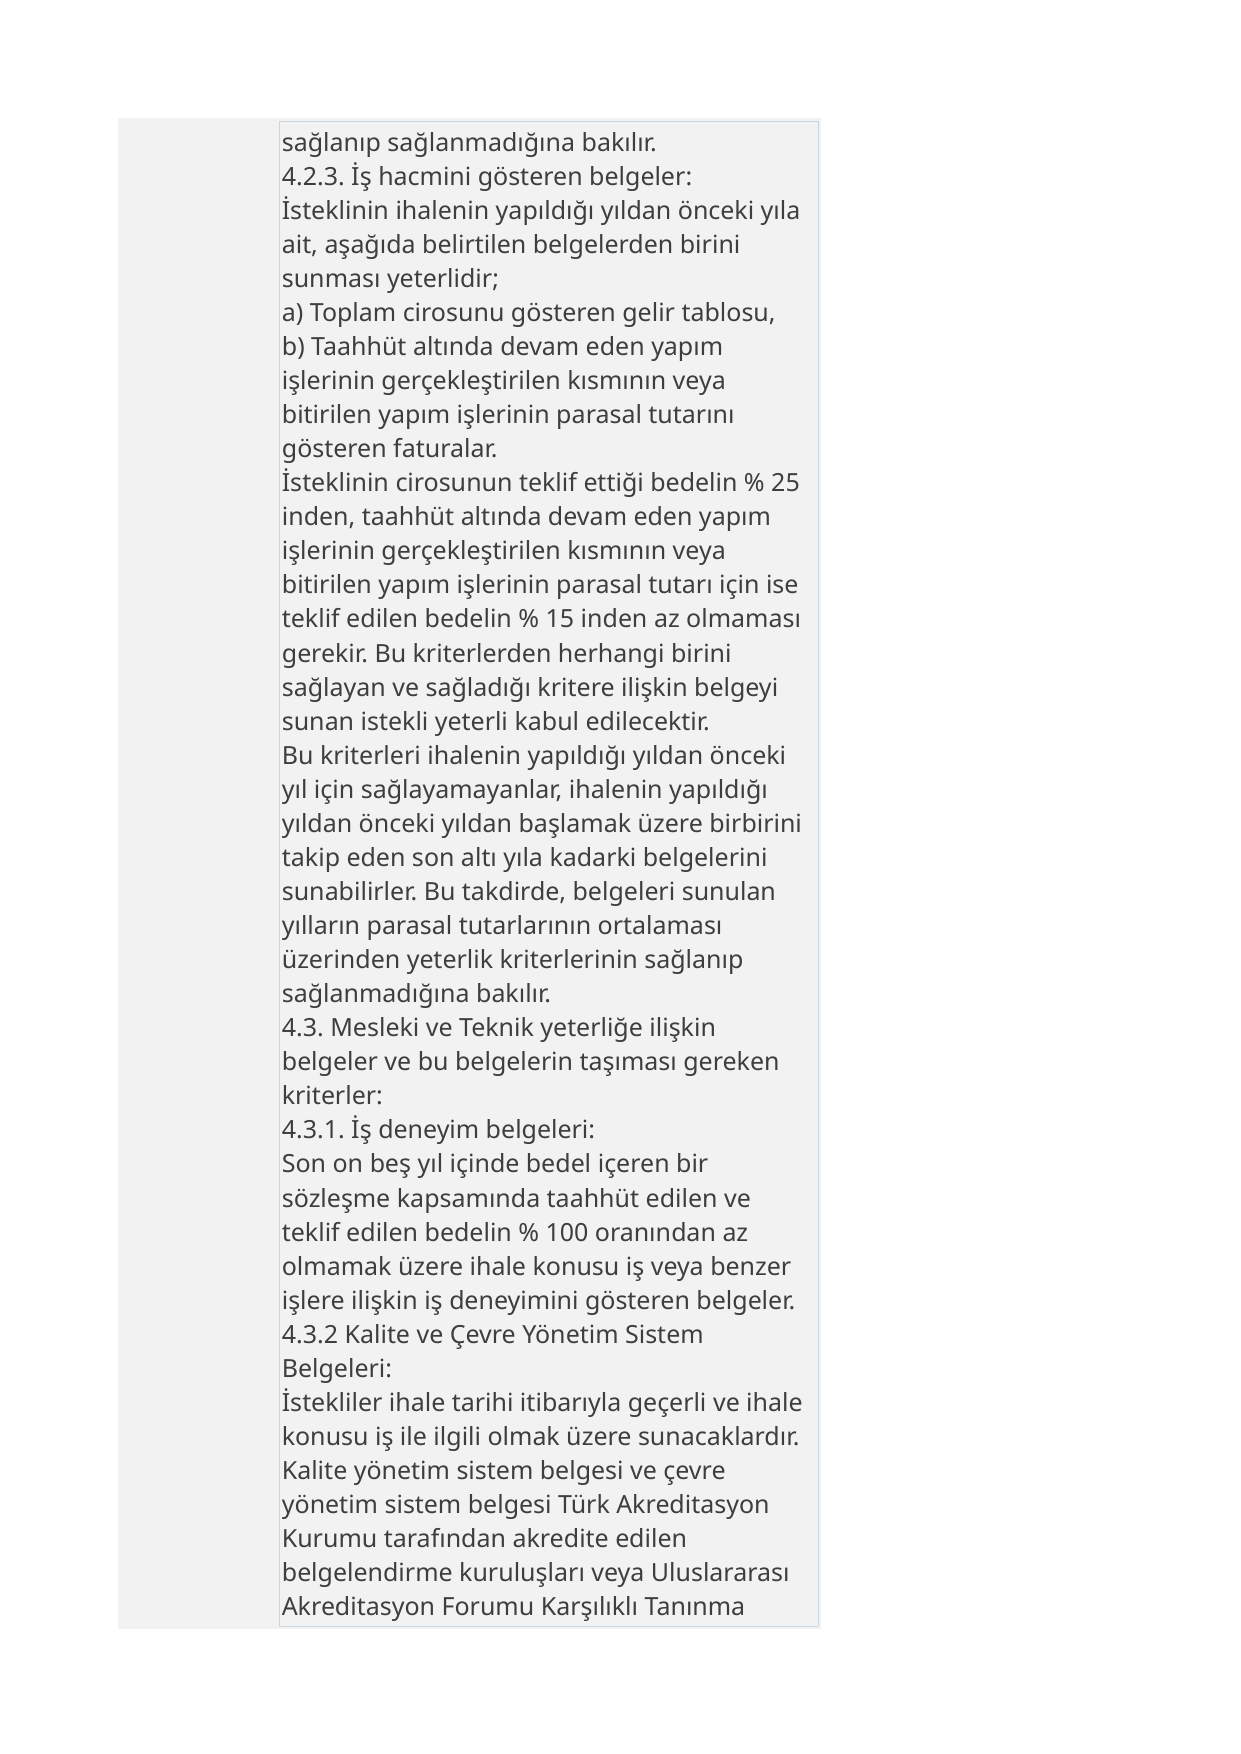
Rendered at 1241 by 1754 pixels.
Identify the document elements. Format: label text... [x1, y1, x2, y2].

table_cell sağlanıp sağlanmadığına bakılır. 4.2.3. İş hacmini gösteren belgeler: İsteklinin ihalenin yapıldığı yıldan önceki yıla ait, aşağıda belirtilen belgelerden birini sunması yeterlidir; a) Toplam cirosunu gösteren gelir tablosu, b) Taahhüt altında devam eden yapım işlerinin gerçekleştirilen kısmının veya bitirilen yapım işlerinin parasal tutarını gösteren faturalar. İsteklinin cirosunun teklif ettiği bedelin % 25 inden, taahhüt altında devam eden yapım işlerinin gerçekleştirilen kısmının veya bitirilen yapım işlerinin parasal tutarı için ise teklif edilen bedelin % 15 inden az olmaması gerekir. Bu kriterlerden herhangi birini sağlayan ve sağladığı kritere ilişkin belgeyi sunan istekli yeterli kabul edilecektir. Bu kriterleri ihalenin yapıldığı yıldan önceki yıl için sağlayamayanlar, ihalenin yapıldığı yıldan önceki yıldan başlamak üzere birbirini takip eden son altı yıla kadarki belgelerini sunabilirler. Bu takdirde, belgeleri sunulan yılların parasal tutarlarının ortalaması üzerinden yeterlik kriterlerinin sağlanıp sağlanmadığına bakılır. 4.3. Mesleki ve Teknik yeterliğe ilişkin belgeler ve bu belgelerin taşıması gereken kriterler: 4.3.1. İş deneyim belgeleri: Son on beş yıl içinde bedel içeren bir sözleşme kapsamında taahhüt edilen ve teklif edilen bedelin % 100 oranından az olmamak üzere ihale konusu iş veya benzer işlere ilişkin iş deneyimini gösteren belgeler. 4.3.2 Kalite ve Çevre Yönetim Sistem Belgeleri: İstekliler ihale tarihi itibarıyla geçerli ve ihale konusu iş ile ilgili olmak üzere sunacaklardır. Kalite yönetim sistem belgesi ve çevre yönetim sistem belgesi Türk Akreditasyon Kurumu tarafından akredite edilen belgelendirme kuruluşları veya Uluslararası Akreditasyon Forumu Karşılıklı Tanınma [275, 118, 821, 1629]
table_cell [118, 118, 275, 1629]
